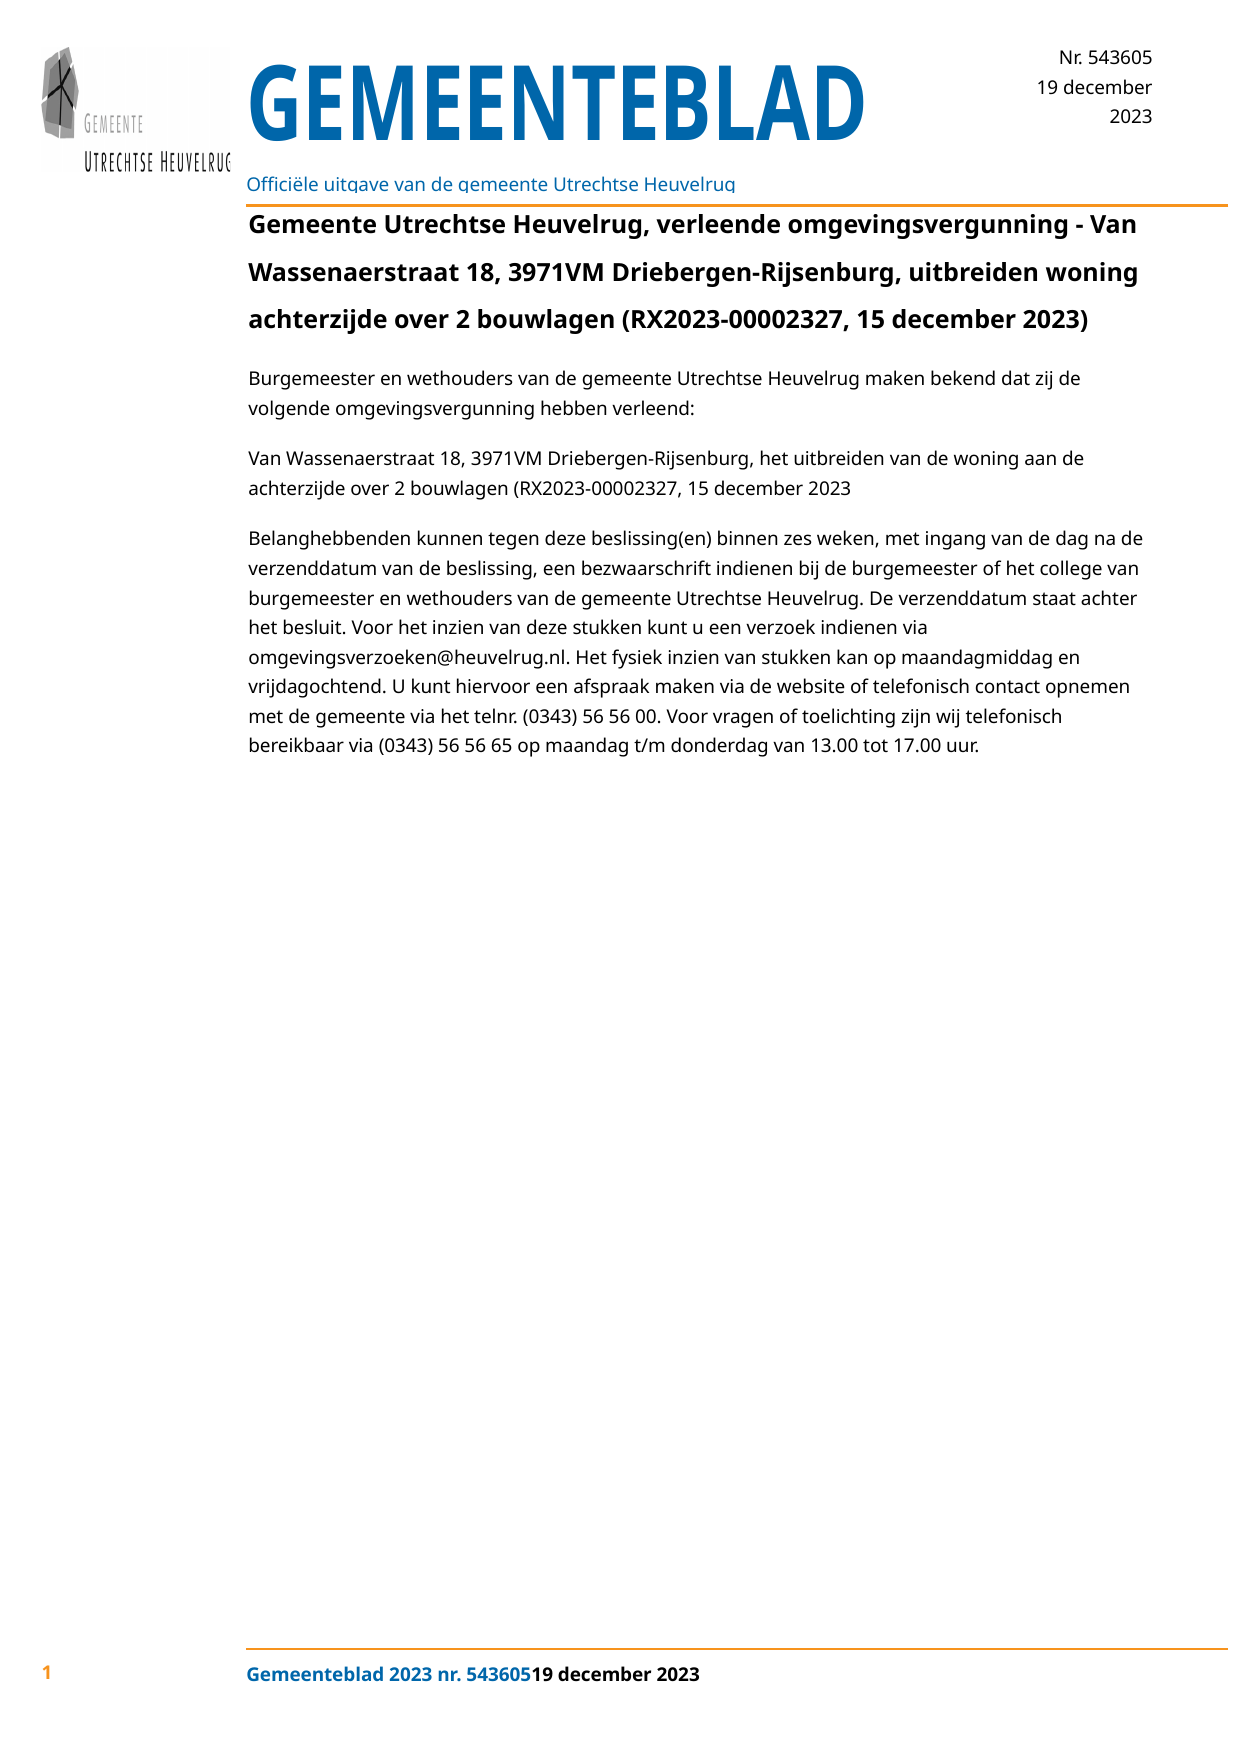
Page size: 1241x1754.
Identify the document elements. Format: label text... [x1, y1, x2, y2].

text Gemeente Utrechtse Heuvelrug, verleende omgevingsvergunning - Van Wassenaerstraat 18, 3971VM Driebergen-Rijsenburg, uitbreiden woning achterzijde over 2 bouwlagen (RX2023-00002327, 15 december 2023) [248, 207, 1152, 336]
text Belanghebbenden kunnen tegen deze beslissing(en) binnen zes weken, met ingang van de dag na de verzenddatum van de beslissing, een bezwaarschrift indienen bij de burgemeester of het college van burgemeester en wethouders van de gemeente Utrechtse Heuvelrug. De verzenddatum staat achter het besluit. Voor het inzien van deze stukken kunt u een verzoek indienen via omgevingsverzoeken@heuvelrug.nl. Het fysiek inzien van stukken kan op maandagmiddag en vrijdagochtend. U kunt hiervoor een afspraak maken via de website of telefonisch contact opnemen met de gemeente via het telnr. (0343) 56 56 00. Voor vragen of toelichting zijn wij telefonisch bereikbaar via (0343) 56 56 65 op maandag t/m donderdag van 13.00 tot 17.00 uur. [248, 526, 1152, 758]
picture [41, 47, 231, 172]
text Burgemeester en wethouders van de gemeente Utrechtse Heuvelrug maken bekend dat zij de volgende omgevingsvergunning hebben verleend: [248, 366, 1152, 421]
text Van Wassenaerstraat 18, 3971VM Driebergen-Rijsenburg, het uitbreiden van de woning aan de achterzijde over 2 bouwlagen (RX2023-00002327, 15 december 2023 [248, 446, 1152, 501]
